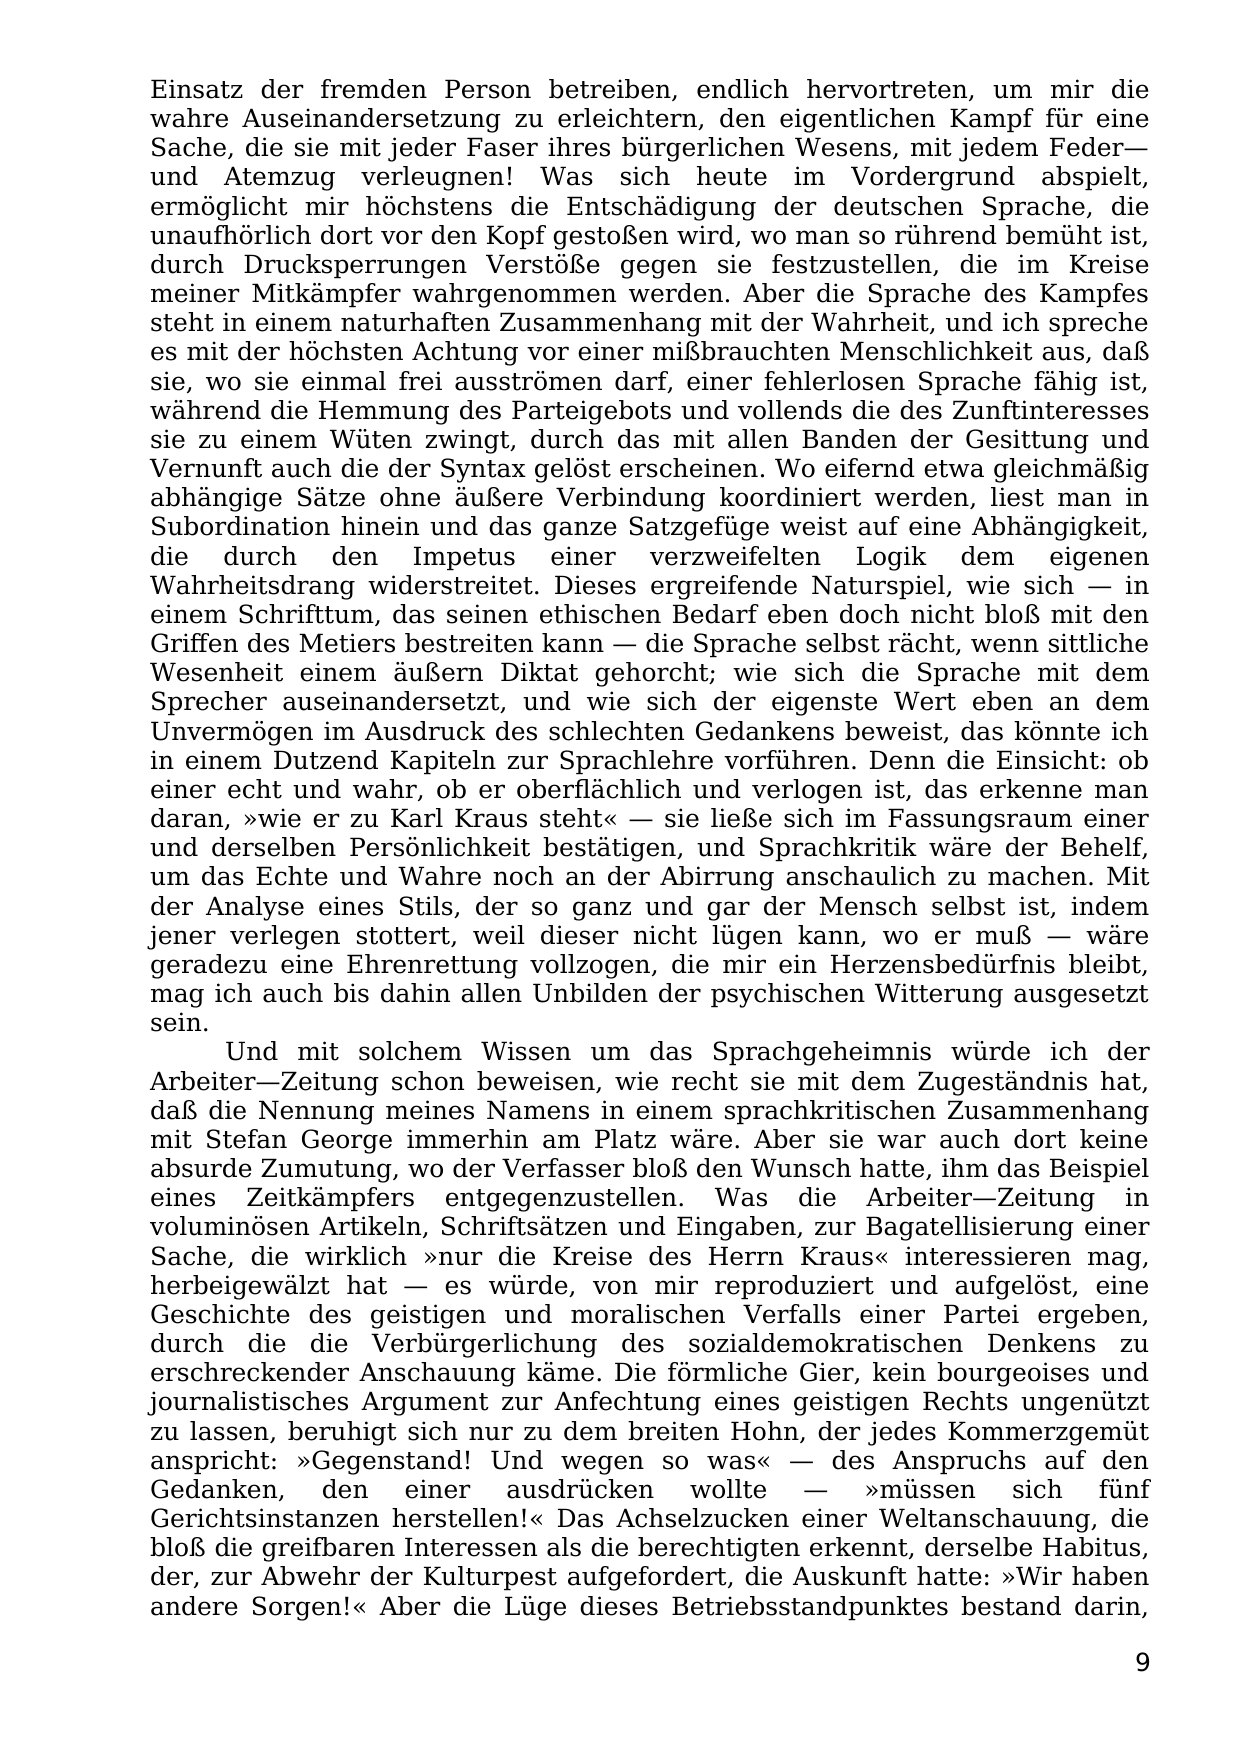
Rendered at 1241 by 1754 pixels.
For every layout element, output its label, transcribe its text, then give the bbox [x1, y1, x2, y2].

text Und mit solchem Wissen um das Sprachgeheimnis würde ich der Arbeiter—Zeitung schon beweisen, wie recht sie mit dem Zugeständnis hat, daß die Nennung meines Namens in einem sprachkritischen Zusammenhang mit Stefan George immerhin am Platz wäre. Aber sie war auch dort keine absurde Zumutung, wo der Verfasser bloß den Wunsch hatte, ihm das Beispiel eines Zeitkämpfers entgegenzustellen. Was die Arbeiter—Zeitung in voluminösen Artikeln, Schriftsätzen und Eingaben, zur Bagatellisierung einer Sache, die wirklich »nur die Kreise des Herrn Kraus« interessieren mag, herbeigewälzt hat — es würde, von mir reproduziert und aufgelöst, eine Geschichte des geistigen und moralischen Verfalls einer Partei ergeben, durch die die Verbürgerlichung des sozialdemokratischen Denkens zu erschreckender Anschauung käme. Die förmliche Gier, kein bourgeoises und journalistisches Argument zur Anfechtung eines geistigen Rechts ungenützt zu lassen, beruhigt sich nur zu dem breiten Hohn, der jedes Kommerzgemüt anspricht: »Gegenstand! Und wegen so was« — des Anspruchs auf den Gedanken, den einer ausdrücken wollte — »müssen sich fünf Gerichtsinstanzen herstellen!« Das Achselzucken einer Weltanschauung, die bloß die greifbaren Interessen als die berechtigten erkennt, derselbe Habitus, der, zur Abwehr der Kulturpest aufgefordert, die Auskunft hatte: »Wir haben andere Sorgen!« Aber die Lüge dieses Betriebsstandpunktes bestand darin, [150, 1037, 1151, 1621]
text Einsatz der fremden Person betreiben, endlich hervortreten, um mir die wahre Auseinandersetzung zu erleichtern, den eigentlichen Kampf für eine Sache, die sie mit jeder Faser ihres bürgerlichen Wesens, mit jedem Feder— und Atemzug verleugnen! Was sich heute im Vordergrund abspielt, ermöglicht mir höchstens die Entschädigung der deutschen Sprache, die unaufhörlich dort vor den Kopf gestoßen wird, wo man so rührend bemüht ist, durch Drucksperrungen Verstöße gegen sie festzustellen, die im Kreise meiner Mitkämpfer wahrgenommen werden. Aber die Sprache des Kampfes steht in einem naturhaften Zusammenhang mit der Wahrheit, und ich spreche es mit der höchsten Achtung vor einer mißbrauchten Menschlichkeit aus, daß sie, wo sie einmal frei ausströmen darf, einer fehlerlosen Sprache fähig ist, während die Hemmung des Parteigebots und vollends die des Zunftinteresses sie zu einem Wüten zwingt, durch das mit allen Banden der Gesittung und Vernunft auch die der Syntax gelöst erscheinen. Wo eifernd etwa gleichmäßig abhängige Sätze ohne äußere Verbindung koordiniert werden, liest man in Subordination hinein und das ganze Satzgefüge weist auf eine Abhängigkeit, die durch den Impetus einer verzweifelten Logik dem eigenen Wahrheitsdrang widerstreitet. Dieses ergreifende Naturspiel, wie sich — in einem Schrifttum, das seinen ethischen Bedarf eben doch nicht bloß mit den Griffen des Metiers bestreiten kann — die Sprache selbst rächt, wenn sittliche Wesenheit einem äußern Diktat gehorcht; wie sich die Sprache mit dem Sprecher auseinandersetzt, und wie sich der eigenste Wert eben an dem Unvermögen im Ausdruck des schlechten Gedankens beweist, das könnte ich in einem Dutzend Kapiteln zur Sprachlehre vorführen. Denn die Einsicht: ob einer echt und wahr, ob er oberflächlich und verlogen ist, das erkenne man daran, »wie er zu Karl Kraus steht« — sie ließe sich im Fassungsraum einer und derselben Persönlichkeit bestätigen, und Sprachkritik wäre der Behelf, um das Echte und Wahre noch an der Abirrung anschaulich zu machen. Mit der Analyse eines Stils, der so ganz und gar der Mensch selbst ist, indem jener verlegen stottert, weil dieser nicht lügen kann, wo er muß — wäre geradezu eine Ehrenrettung vollzogen, die mir ein Herzensbedürfnis bleibt, mag ich auch bis dahin allen Unbilden der psychischen Witterung ausgesetzt sein. [150, 75, 1151, 1037]
